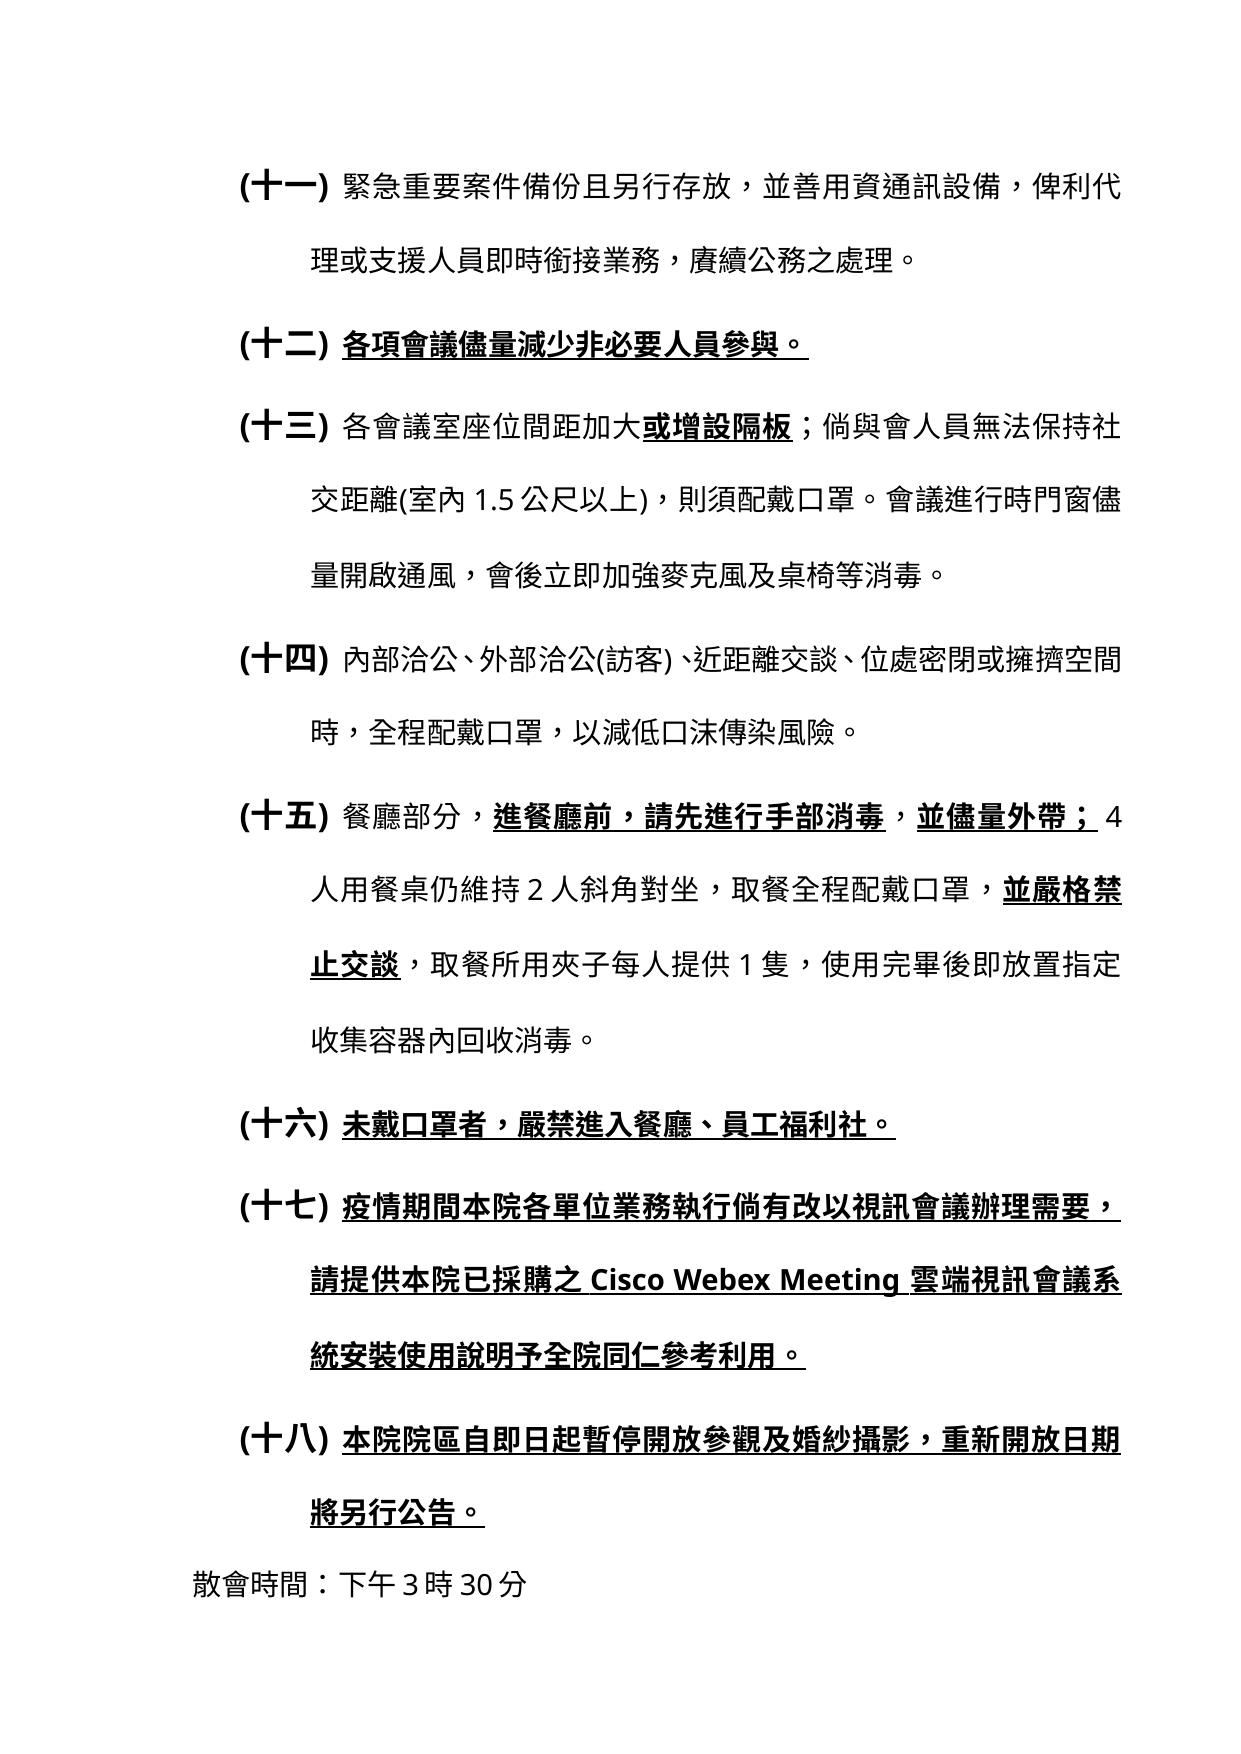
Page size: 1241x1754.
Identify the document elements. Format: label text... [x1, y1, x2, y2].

list 各會議室座位間距加大或增設隔板；倘與會人員無法保持社交距離(室內1.5公尺以上)，則須配戴口罩。會議進行時門窗儘量開啟通風，會後立即加強麥克風及桌椅等消毒。 [239, 386, 1122, 611]
list 未戴口罩者，嚴禁進入餐廳、員工福利社。 [239, 1083, 1122, 1158]
list 緊急重要案件備份且另行存放，並善用資通訊設備，俾利代理或支援人員即時銜接業務，賡續公務之處理。 [239, 146, 1122, 296]
list 內部洽公、外部洽公(訪客)、近距離交談、位處密閉或擁擠空間時，全程配戴口罩，以減低口沫傳染風險。 [239, 618, 1122, 768]
list 疫情期間本院各單位業務執行倘有改以視訊會議辦理需要，請提供本院已採購之Cisco Webex Meeting 雲端視訊會議系統安裝使用說明予全院同仁參考利用。 [239, 1166, 1122, 1391]
list 本院院區自即日起暫停開放參觀及婚紗攝影，重新開放日期將另行公告。 [239, 1398, 1122, 1548]
list 各項會議儘量減少非必要人員參與。 [239, 303, 1122, 378]
text 散會時間：下午3時30分 [192, 1556, 1122, 1606]
list 餐廳部分，進餐廳前，請先進行手部消毒，並儘量外帶； 4人用餐桌仍維持2人斜角對坐，取餐全程配戴口罩，並嚴格禁止交談，取餐所用夾子每人提供1隻，使用完畢後即放置指定收集容器內回收消毒。 [239, 776, 1122, 1076]
